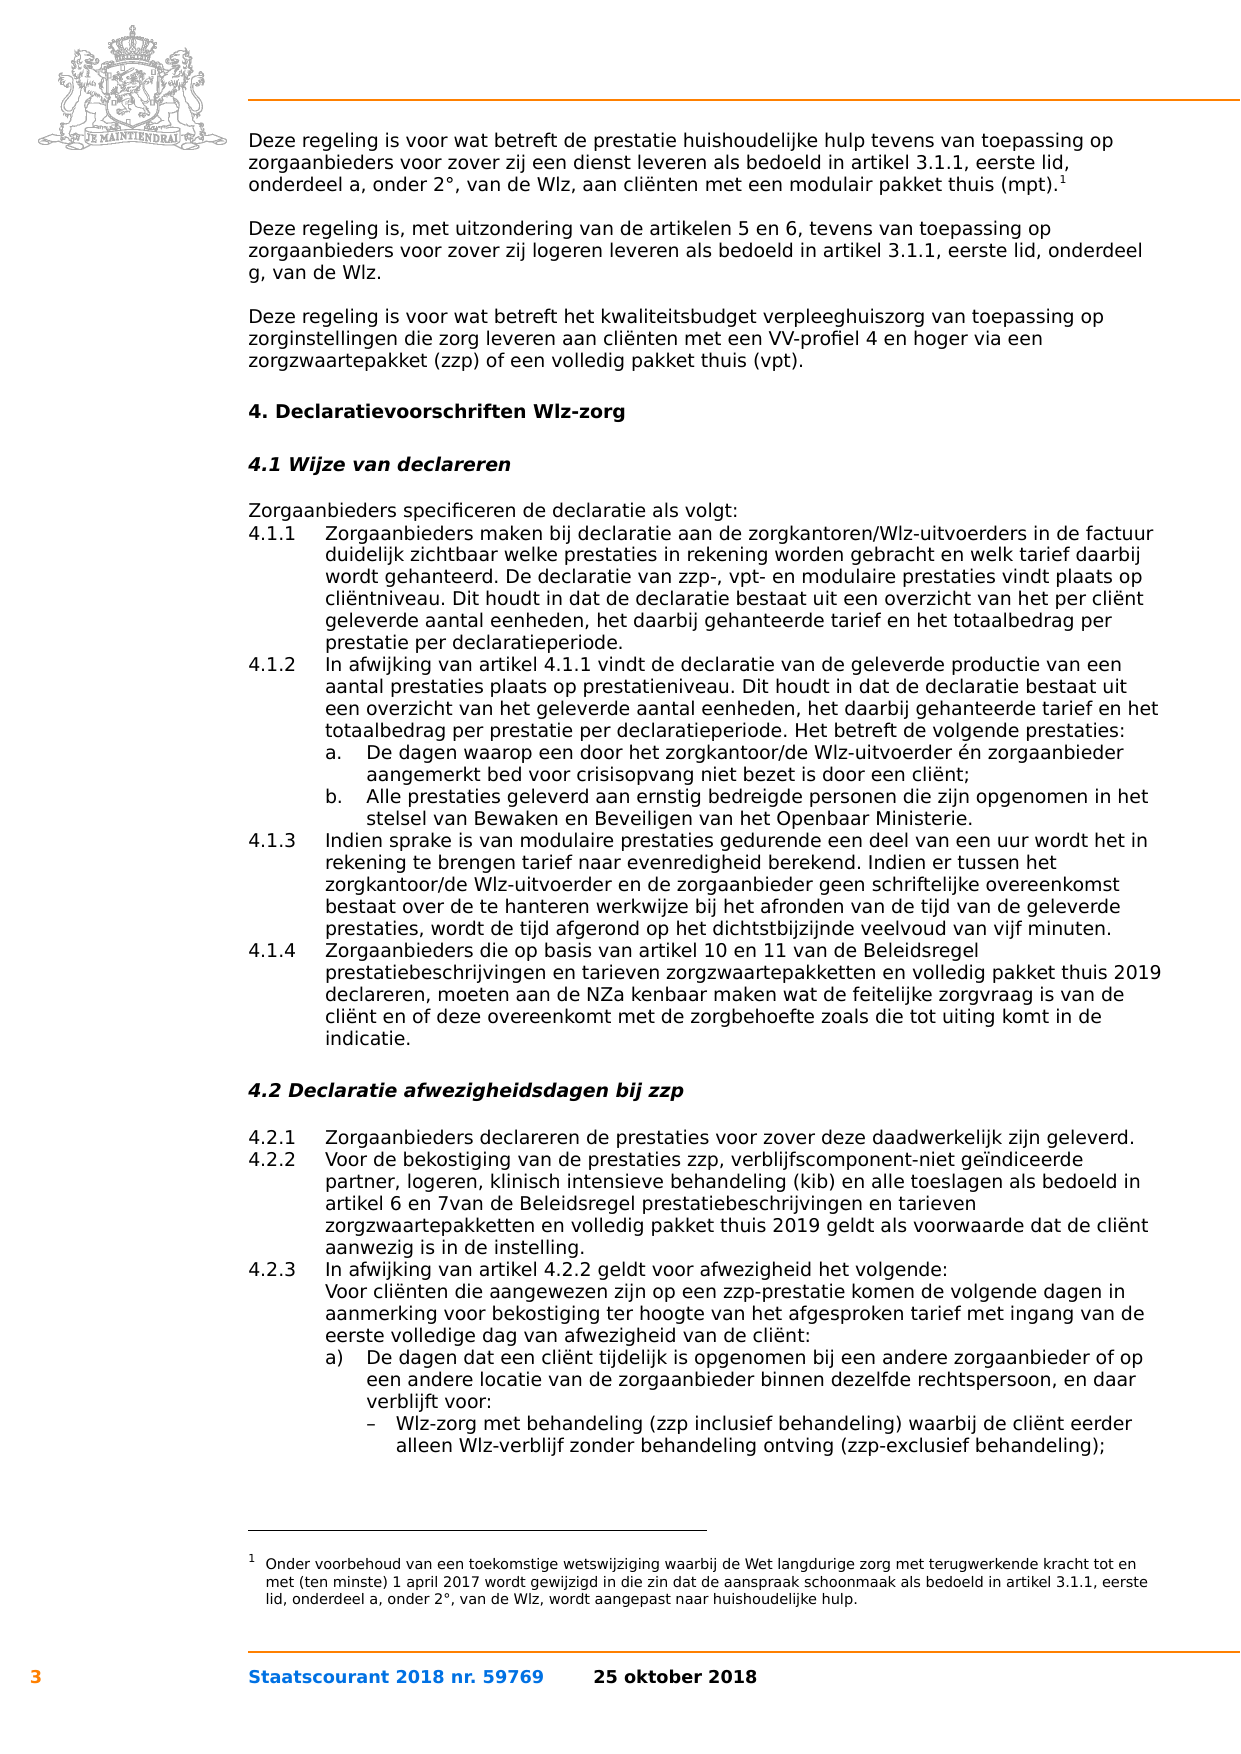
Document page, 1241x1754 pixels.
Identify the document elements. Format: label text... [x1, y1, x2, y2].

text 4.1.1 Zorgaanbieders maken bij declaratie aan de zorgkantoren/Wlz-uitvoerders in de factuur duidelijk zichtbaar welke prestaties in rekening worden gebracht en welk tarief daarbij wordt gehanteerd. De declaratie van zzp-, vpt- en modulaire prestaties vindt plaats op cliëntniveau. Dit houdt in dat de declaratie bestaat uit een overzicht van het per cliënt geleverde aantal eenheden, het daarbij gehanteerde tarief en het totaalbedrag per prestatie per declaratieperiode. [248, 522, 1163, 654]
text Deze regeling is, met uitzondering van de artikelen 5 en 6, tevens van toepassing op zorgaanbieders voor zover zij logeren leveren als bedoeld in artikel 3.1.1, eerste lid, onderdeel g, van de Wlz. [248, 218, 1163, 284]
subtitle 4.1 Wijze van declareren [248, 453, 1163, 475]
text b. Alle prestaties geleverd aan ernstig bedreigde personen die zijn opgenomen in het stelsel van Bewaken en Beveiligen van het Openbaar Ministerie. [325, 786, 1163, 830]
text a) De dagen dat een cliënt tijdelijk is opgenomen bij een andere zorgaanbieder of op een andere locatie van de zorgaanbieder binnen dezelfde rechtspersoon, en daar verblijft voor: [325, 1347, 1163, 1413]
text 4.1.4 Zorgaanbieders die op basis van artikel 10 en 11 van de Beleidsregel prestatiebeschrijvingen en tarieven zorgzwaartepakketten en volledig pakket thuis 2019 declareren, moeten aan de NZa kenbaar maken wat de feitelijke zorgvraag is van de cliënt en of deze overeenkomt met de zorgbehoefte zoals die tot uiting komt in de indicatie. [248, 940, 1163, 1050]
text – Wlz-zorg met behandeling (zzp inclusief behandeling) waarbij de cliënt eerder alleen Wlz-verblijf zonder behandeling ontving (zzp-exclusief behandeling); [366, 1413, 1163, 1457]
text Deze regeling is voor wat betreft de prestatie huishoudelijke hulp tevens van toepassing op zorgaanbieders voor zover zij een dienst leveren als bedoeld in artikel 3.1.1, eerste lid, onderdeel a, onder 2°, van de Wlz, aan cliënten met een modulair pakket thuis (mpt). [248, 130, 1163, 196]
subtitle 4. Declaratievoorschriften Wlz-zorg [248, 401, 1163, 423]
text a. De dagen waarop een door het zorgkantoor/de Wlz-uitvoerder én zorgaanbieder aangemerkt bed voor crisisopvang niet bezet is door een cliënt; [325, 742, 1163, 786]
subtitle 4.2 Declaratie afwezigheidsdagen bij zzp [248, 1080, 1163, 1102]
text 4.1.2 In afwijking van artikel 4.1.1 vindt de declaratie van de geleverde productie van een aantal prestaties plaats op prestatieniveau. Dit houdt in dat de declaratie bestaat uit een overzicht van het geleverde aantal eenheden, het daarbij gehanteerde tarief en het totaalbedrag per prestatie per declaratieperiode. Het betreft de volgende prestaties: [248, 654, 1163, 742]
text 4.1.3 Indien sprake is van modulaire prestaties gedurende een deel van een uur wordt het in rekening te brengen tarief naar evenredigheid berekend. Indien er tussen het zorgkantoor/de Wlz-uitvoerder en de zorgaanbieder geen schriftelijke overeenkomst bestaat over de te hanteren werkwijze bij het afronden van de tijd van de geleverde prestaties, wordt de tijd afgerond op het dichtstbijzijnde veelvoud van vijf minuten. [248, 830, 1163, 940]
text 4.2.3 In afwijking van artikel 4.2.2 geldt voor afwezigheid het volgende: [248, 1259, 1163, 1281]
text 4.2.1 Zorgaanbieders declareren de prestaties voor zover deze daadwerkelijk zijn geleverd. [248, 1127, 1163, 1149]
text 4.2.2 Voor de bekostiging van de prestaties zzp, verblijfscomponent-niet geïndiceerde partner, logeren, klinisch intensieve behandeling (kib) en alle toeslagen als bedoeld in artikel 6 en 7van de Beleidsregel prestatiebeschrijvingen en tarieven zorgzwaartepakketten en volledig pakket thuis 2019 geldt als voorwaarde dat de cliënt aanwezig is in de instelling. [248, 1149, 1163, 1259]
text Zorgaanbieders specificeren de declaratie als volgt: [248, 500, 1163, 522]
text Onder voorbehoud van een toekomstige wetswijziging waarbij de Wet langdurige zorg met terugwerkende kracht tot en met (ten minste) 1 april 2017 wordt gewijzigd in die zin dat de aanspraak schoonmaak als bedoeld in artikel 3.1.1, eerste lid, onderdeel a, onder 2°, van de Wlz, wordt aangepast naar huishoudelijke hulp. [248, 1552, 1163, 1608]
text Deze regeling is voor wat betreft het kwaliteitsbudget verpleeghuiszorg van toepassing op zorginstellingen die zorg leveren aan cliënten met een VV-profiel 4 en hoger via een zorgzwaartepakket (zzp) of een volledig pakket thuis (vpt). [248, 306, 1163, 371]
picture [38, 25, 227, 150]
text Voor cliënten die aangewezen zijn op een zzp-prestatie komen de volgende dagen in aanmerking voor bekostiging ter hoogte van het afgesproken tarief met ingang van de eerste volledige dag van afwezigheid van de cliënt: [325, 1281, 1163, 1347]
